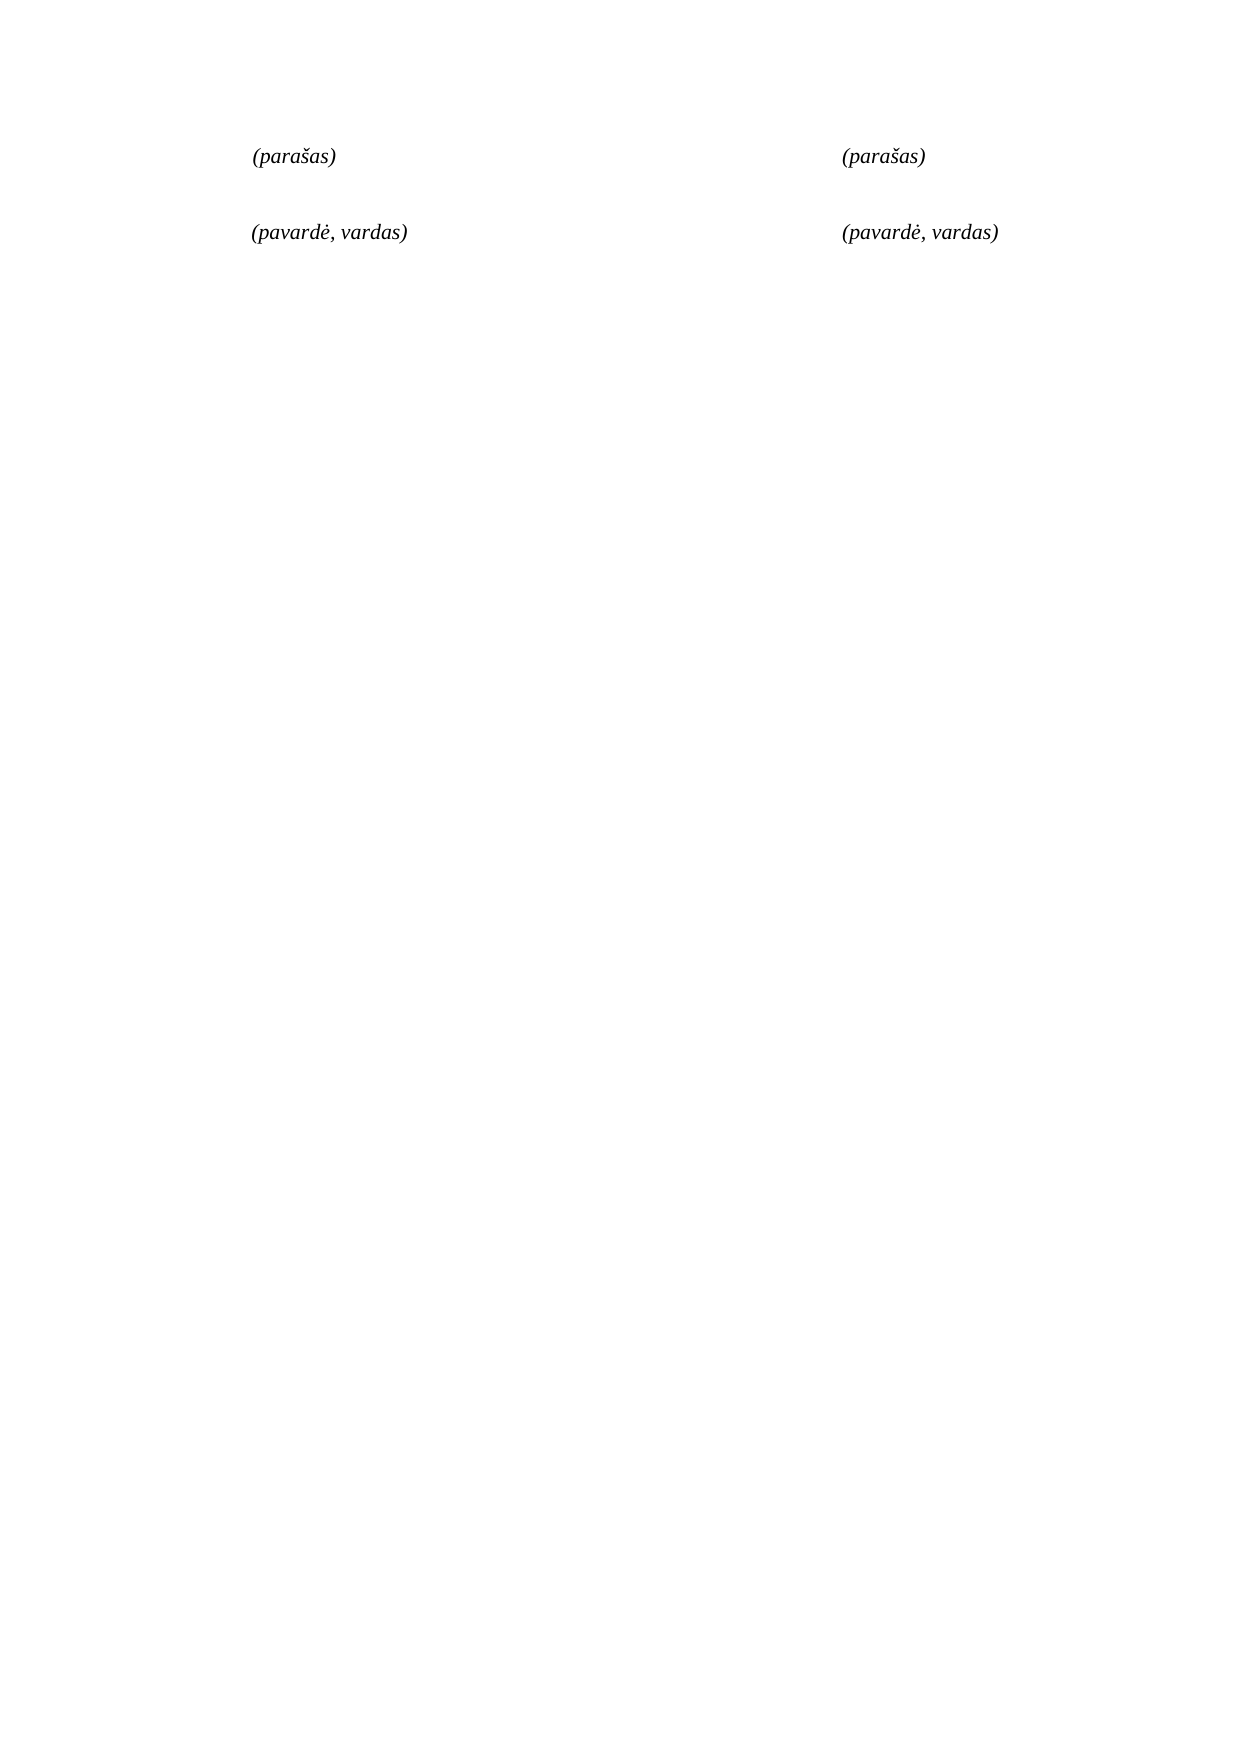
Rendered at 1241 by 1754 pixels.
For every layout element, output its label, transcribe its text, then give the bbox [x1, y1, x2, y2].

text (parašas) (parašas) [177, 143, 1181, 168]
text (pavardė, vardas) (pavardė, vardas) [177, 219, 1181, 244]
